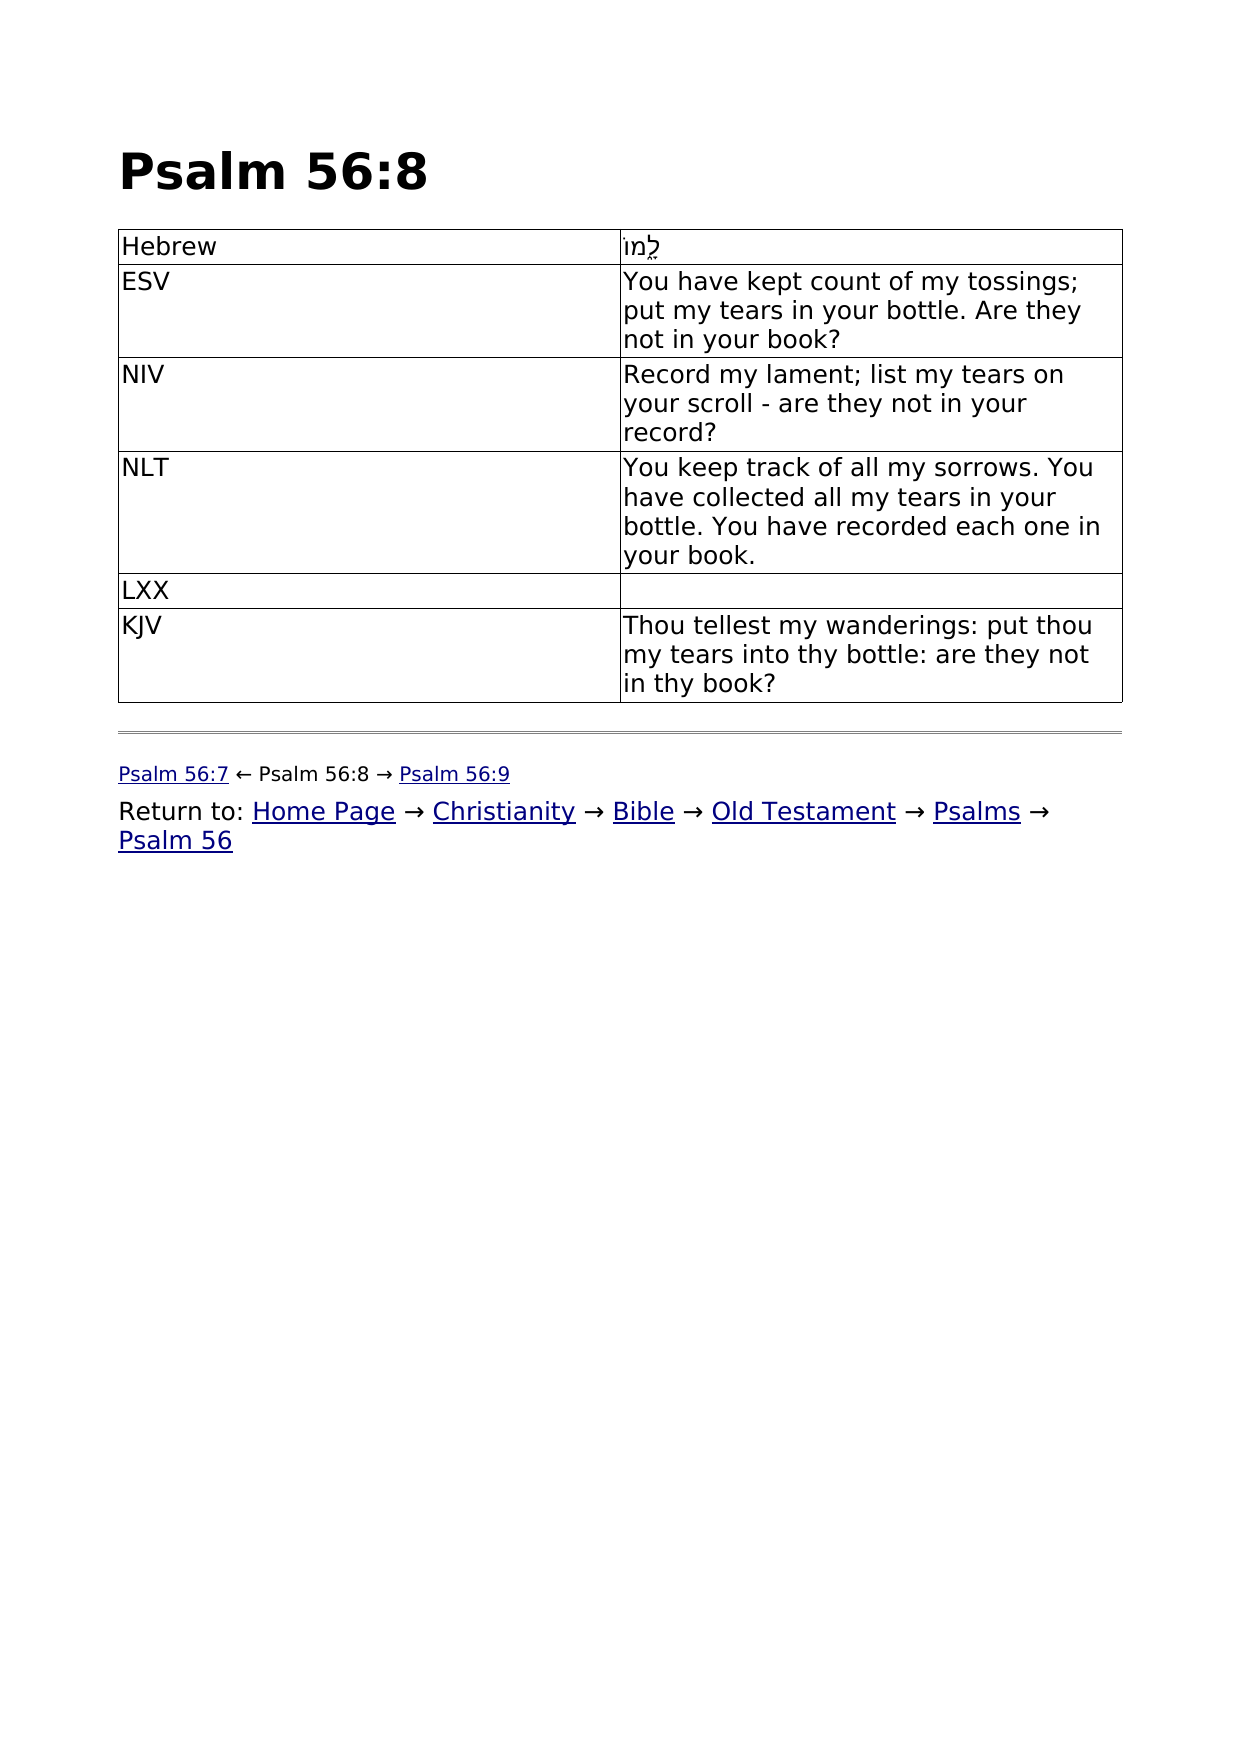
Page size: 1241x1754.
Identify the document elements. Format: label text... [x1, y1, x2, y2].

table_header Hebrew [119, 230, 620, 264]
table_cell Record my lament; list my tears on your scroll - are they not in your record? [621, 358, 1122, 451]
table_cell You have kept count of my tossings; put my tears in your bottle. Are they not in your book? [621, 265, 1122, 357]
text Return to: Home Page → Christianity → Bible → Old Testament → Psalms → Psalm 56 [118, 797, 1122, 855]
table_cell KJV [119, 609, 620, 702]
text Psalm 56:7 ← Psalm 56:8 → Psalm 56:9 [118, 763, 1122, 797]
table_cell [621, 574, 1122, 608]
table_cell NLT [119, 452, 620, 573]
subtitle Psalm 56:8 [118, 143, 1122, 201]
table_cell NIV [119, 358, 620, 451]
table_header לָ֑מוֹ [621, 230, 1122, 264]
table_cell Thou tellest my wanderings: put thou my tears into thy bottle: are they not in thy book? [621, 609, 1122, 702]
table_cell LXX [119, 574, 620, 608]
table_cell You keep track of all my sorrows. You have collected all my tears in your bottle. You have recorded each one in your book. [621, 452, 1122, 573]
table_cell ESV [119, 265, 620, 357]
